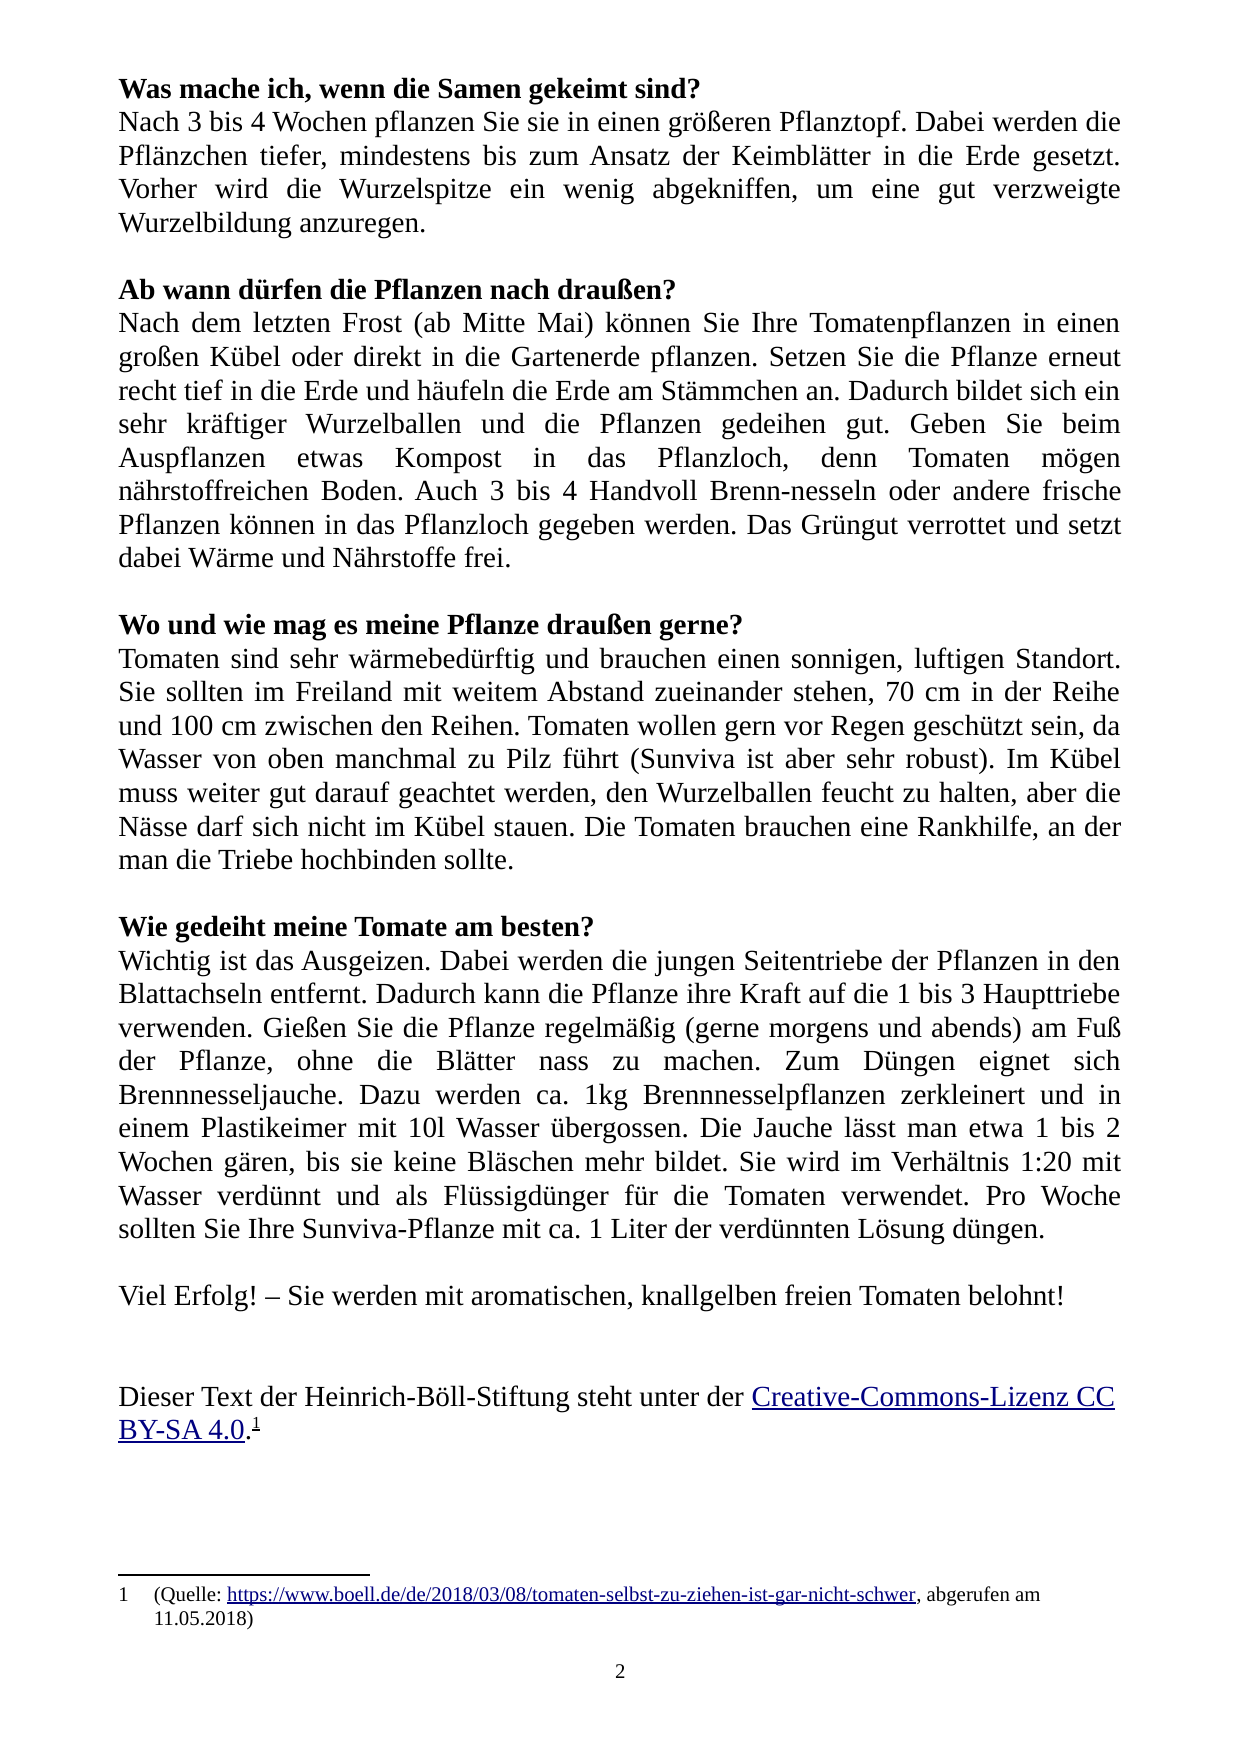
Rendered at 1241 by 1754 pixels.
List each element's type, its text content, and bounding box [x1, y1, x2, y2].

text Wie gedeiht meine Tomate am besten? [118, 909, 1122, 943]
text Wichtig ist das Ausgeizen. Dabei werden die jungen Seitentriebe der Pflanzen in den Blattachseln entfernt. Dadurch kann die Pflanze ihre Kraft auf die 1 bis 3 Haupttriebe verwenden. Gießen Sie die Pflanze regelmäßig (gerne morgens und abends) am Fuß der Pflanze, ohne die Blätter nass zu machen. Zum Düngen eignet sich Brennnesseljauche. Dazu werden ca. 1kg Brennnesselpflanzen zerkleinert und in einem Plastikeimer mit 10l Wasser übergossen. Die Jauche lässt man etwa 1 bis 2 Wochen gären, bis sie keine Bläschen mehr bildet. Sie wird im Verhältnis 1:20 mit Wasser verdünnt und als Flüssigdünger für die Tomaten verwendet. Pro Woche sollten Sie Ihre Sunviva-Pflanze mit ca. 1 Liter der verdünnten Lösung düngen. [118, 943, 1122, 1245]
text (Quelle: https://www.boell.de/de/2018/03/08/tomaten-selbst-zu-ziehen-ist-gar-nicht-schwer, abgerufen am 11.05.2018) [118, 1581, 1122, 1629]
text Nach dem letzten Frost (ab Mitte Mai) können Sie Ihre Tomatenpflanzen in einen großen Kübel oder direkt in die Gartenerde pflanzen. Setzen Sie die Pflanze erneut recht tief in die Erde und häufeln die Erde am Stämmchen an. Dadurch bildet sich ein sehr kräftiger Wurzelballen und die Pflanzen gedeihen gut. Geben Sie beim Auspflanzen etwas Kompost in das Pflanzloch, denn Tomaten mögen nährstoffreichen Boden. Auch 3 bis 4 Handvoll Brenn-nesseln oder andere frische Pflanzen können in das Pflanzloch gegeben werden. Das Grüngut verrottet und setzt dabei Wärme und Nährstoffe frei. [118, 306, 1122, 574]
text Wo und wie mag es meine Pflanze draußen gerne? [118, 607, 1122, 641]
text Tomaten sind sehr wärmebedürftig und brauchen einen sonnigen, luftigen Standort. Sie sollten im Freiland mit weitem Abstand zueinander stehen, 70 cm in der Reihe und 100 cm zwischen den Reihen. Tomaten wollen gern vor Regen geschützt sein, da Wasser von oben manchmal zu Pilz führt (Sunviva ist aber sehr robust). Im Kübel muss weiter gut darauf geachtet werden, den Wurzelballen feucht zu halten, aber die Nässe darf sich nicht im Kübel stauen. Die Tomaten brauchen eine Rankhilfe, an der man die Triebe hochbinden sollte. [118, 641, 1122, 876]
text Viel Erfolg! – Sie werden mit aromatischen, knallgelben freien Tomaten belohnt! [118, 1278, 1122, 1312]
text Ab wann dürfen die Pflanzen nach draußen? [118, 272, 1122, 306]
text Dieser Text der Heinrich-Böll-Stiftung steht unter der Creative-Commons-Lizenz CC BY-SA 4.0. [118, 1379, 1122, 1446]
text Was mache ich, wenn die Samen gekeimt sind? [118, 71, 1122, 104]
text Nach 3 bis 4 Wochen pflanzen Sie sie in einen größeren Pflanztopf. Dabei werden die Pflänzchen tiefer, mindestens bis zum Ansatz der Keimblätter in die Erde gesetzt. Vorher wird die Wurzelspitze ein wenig abgekniffen, um eine gut verzweigte Wurzelbildung anzuregen. [118, 104, 1122, 238]
